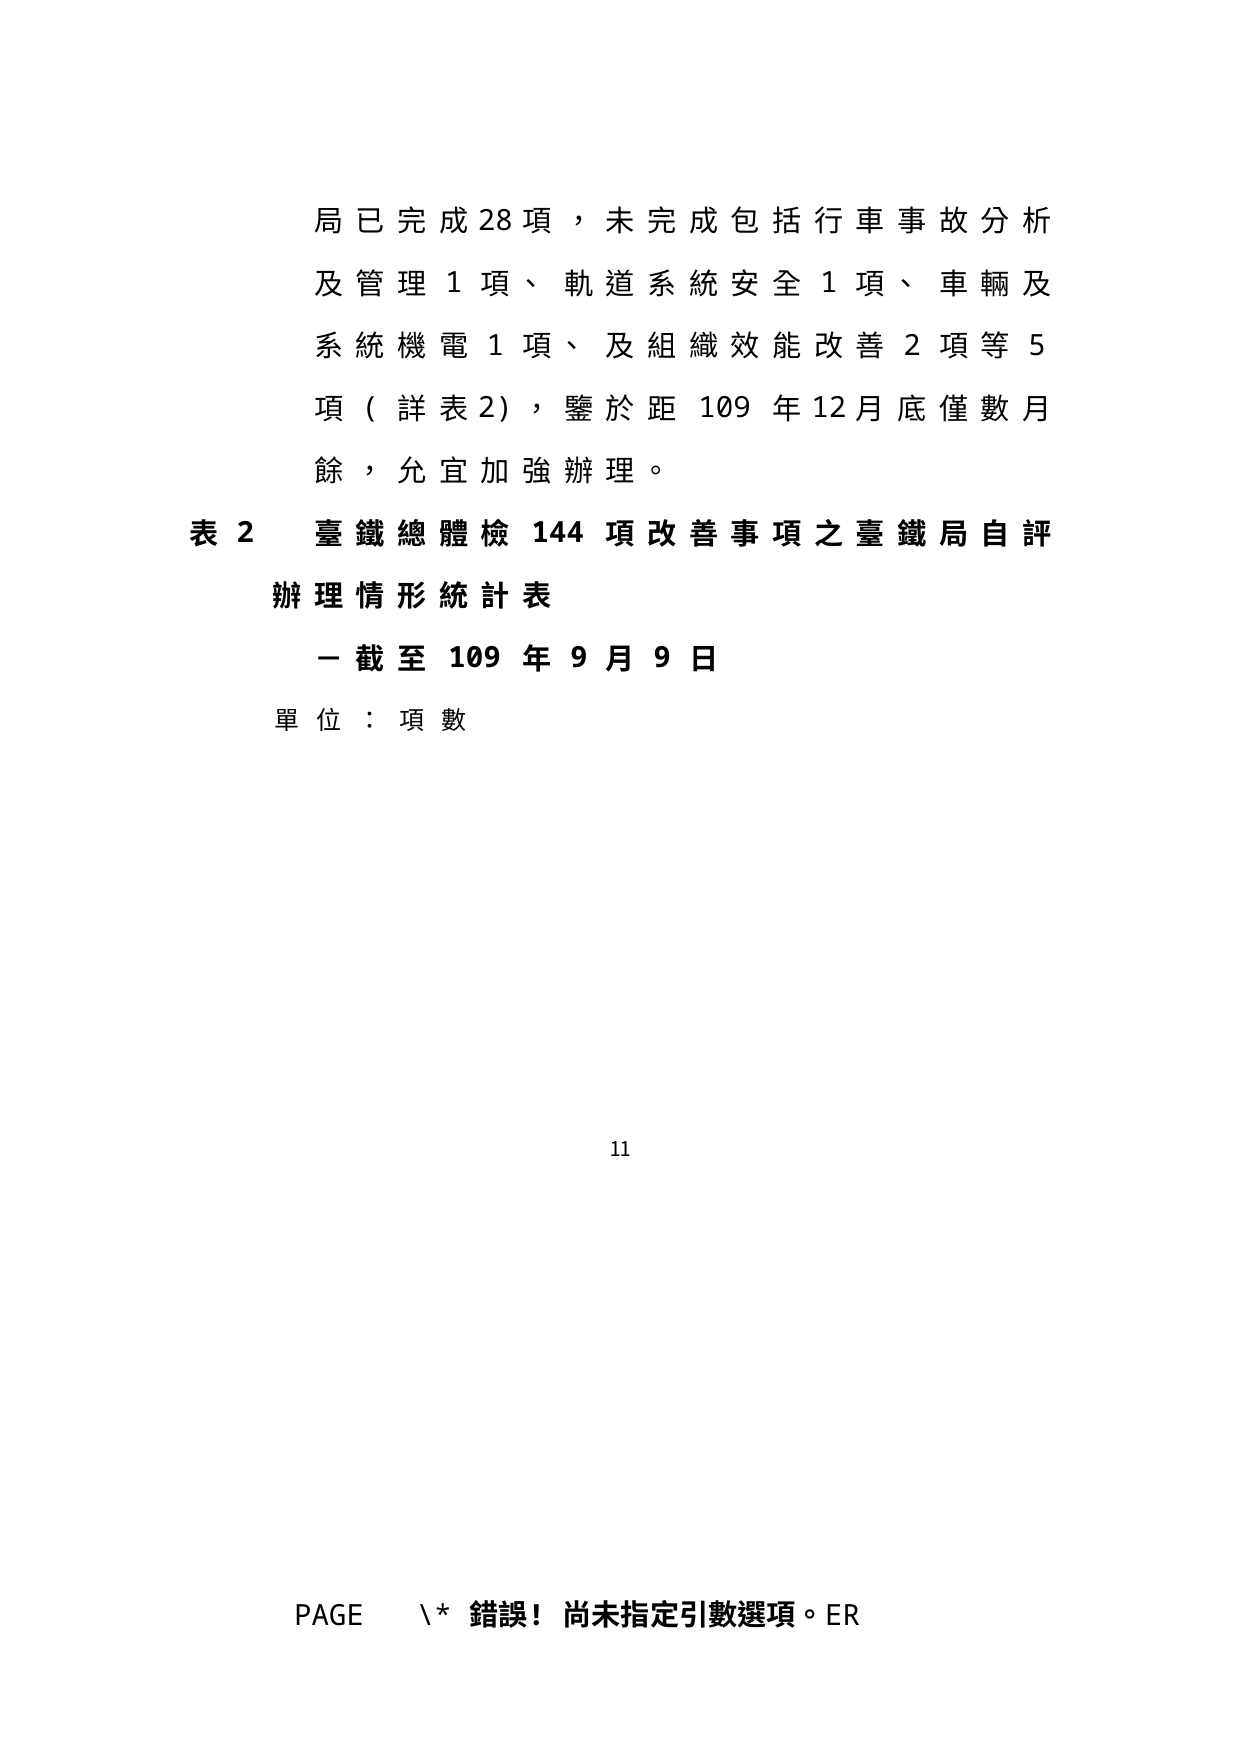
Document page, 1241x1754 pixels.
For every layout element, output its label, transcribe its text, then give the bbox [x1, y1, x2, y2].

text －截至109年9月9日 單位：項數 [242, 615, 1058, 740]
text 表2 臺鐵總體檢144項改善事項之臺鐵局自評辦理情形統計表 [183, 490, 1058, 615]
text 迄109年9月9日，臺鐵局總體檢144項改善事項已完成計97項，經交通部核定同意解除列管事項計45項(包括優先18項、一般16項及後續11項) ，餘仍陸續審查中；未完成計47項，其中逾期15項均為一般及後續改善事項。交通部責成臺鐵局於109年12月底完成優先改善事項33項，台鐵局已完成28項，未完成包括行車事故分析及管理1項、軌道系統安全1項、車輛及系統機電1項、及組織效能改善2項等5項(詳表2)，鑒於距109年12月底僅數月餘，允宜加強辦理。 [271, 177, 1058, 490]
